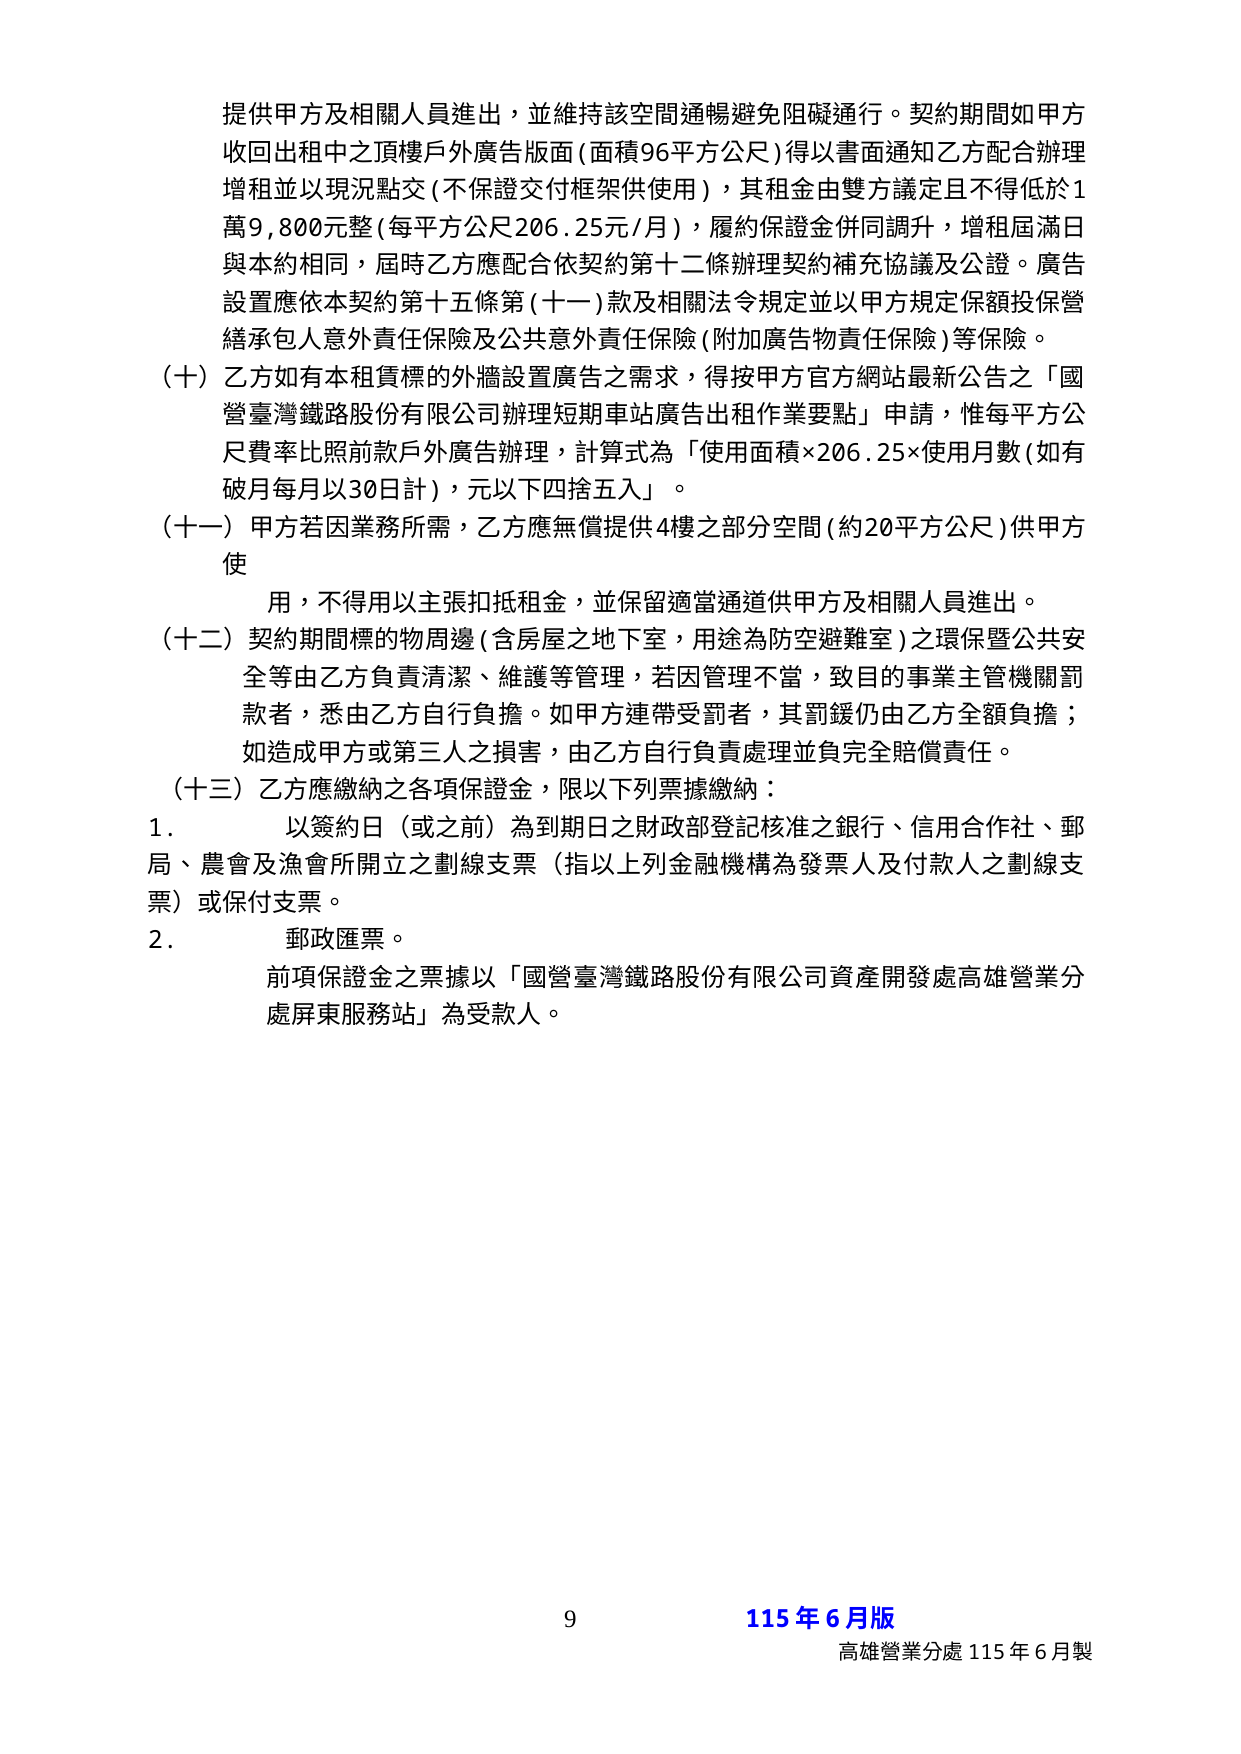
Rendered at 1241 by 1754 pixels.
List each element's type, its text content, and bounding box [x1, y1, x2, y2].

text 提供甲方及相關人員進出，並維持該空間通暢避免阻礙通行。契約期間如甲方收回出租中之頂樓戶外廣告版面(面積96平方公尺)得以書面通知乙方配合辦理增租並以現況點交(不保證交付框架供使用)，其租金由雙方議定且不得低於1萬9,800元整(每平方公尺206.25元/月)，履約保證金併同調升，增租屆滿日與本約相同，屆時乙方應配合依契約第十二條辦理契約補充協議及公證。廣告設置應依本契約第十五條第(十一)款及相關法令規定並以甲方規定保額投保營繕承包人意外責任保險及公共意外責任保險(附加廣告物責任保險)等保險。 [148, 94, 1087, 356]
text 用，不得用以主張扣抵租金，並保留適當通道供甲方及相關人員進出。 [148, 581, 1087, 619]
text 前項保證金之票據以「國營臺灣鐵路股份有限公司資產開發處高雄營業分處屏東服務站」為受款人。 [266, 956, 1087, 1031]
list 以簽約日（或之前）為到期日之財政部登記核准之銀行、信用合作社、郵局、農會及漁會所開立之劃線支票（指以上列金融機構為發票人及付款人之劃線支票）或保付支票。 [148, 806, 1087, 919]
text （十二）契約期間標的物周邊(含房屋之地下室，用途為防空避難室)之環保暨公共安全等由乙方負責清潔、維護等管理，若因管理不當，致目的事業主管機關罰款者，悉由乙方自行負擔。如甲方連帶受罰者，其罰鍰仍由乙方全額負擔；如造成甲方或第三人之損害，由乙方自行負責處理並負完全賠償責任。 [148, 619, 1087, 769]
text （十）乙方如有本租賃標的外牆設置廣告之需求，得按甲方官方網站最新公告之「國營臺灣鐵路股份有限公司辦理短期車站廣告出租作業要點」申請，惟每平方公尺費率比照前款戶外廣告辦理，計算式為「使用面積×206.25×使用月數(如有破月每月以30日計)，元以下四捨五入」。 [148, 356, 1087, 506]
text （十一）甲方若因業務所需，乙方應無償提供4樓之部分空間(約20平方公尺)供甲方使 [148, 506, 1087, 581]
list 郵政匯票。 [148, 919, 1087, 956]
text （十三）乙方應繳納之各項保證金，限以下列票據繳納： [158, 769, 1087, 806]
